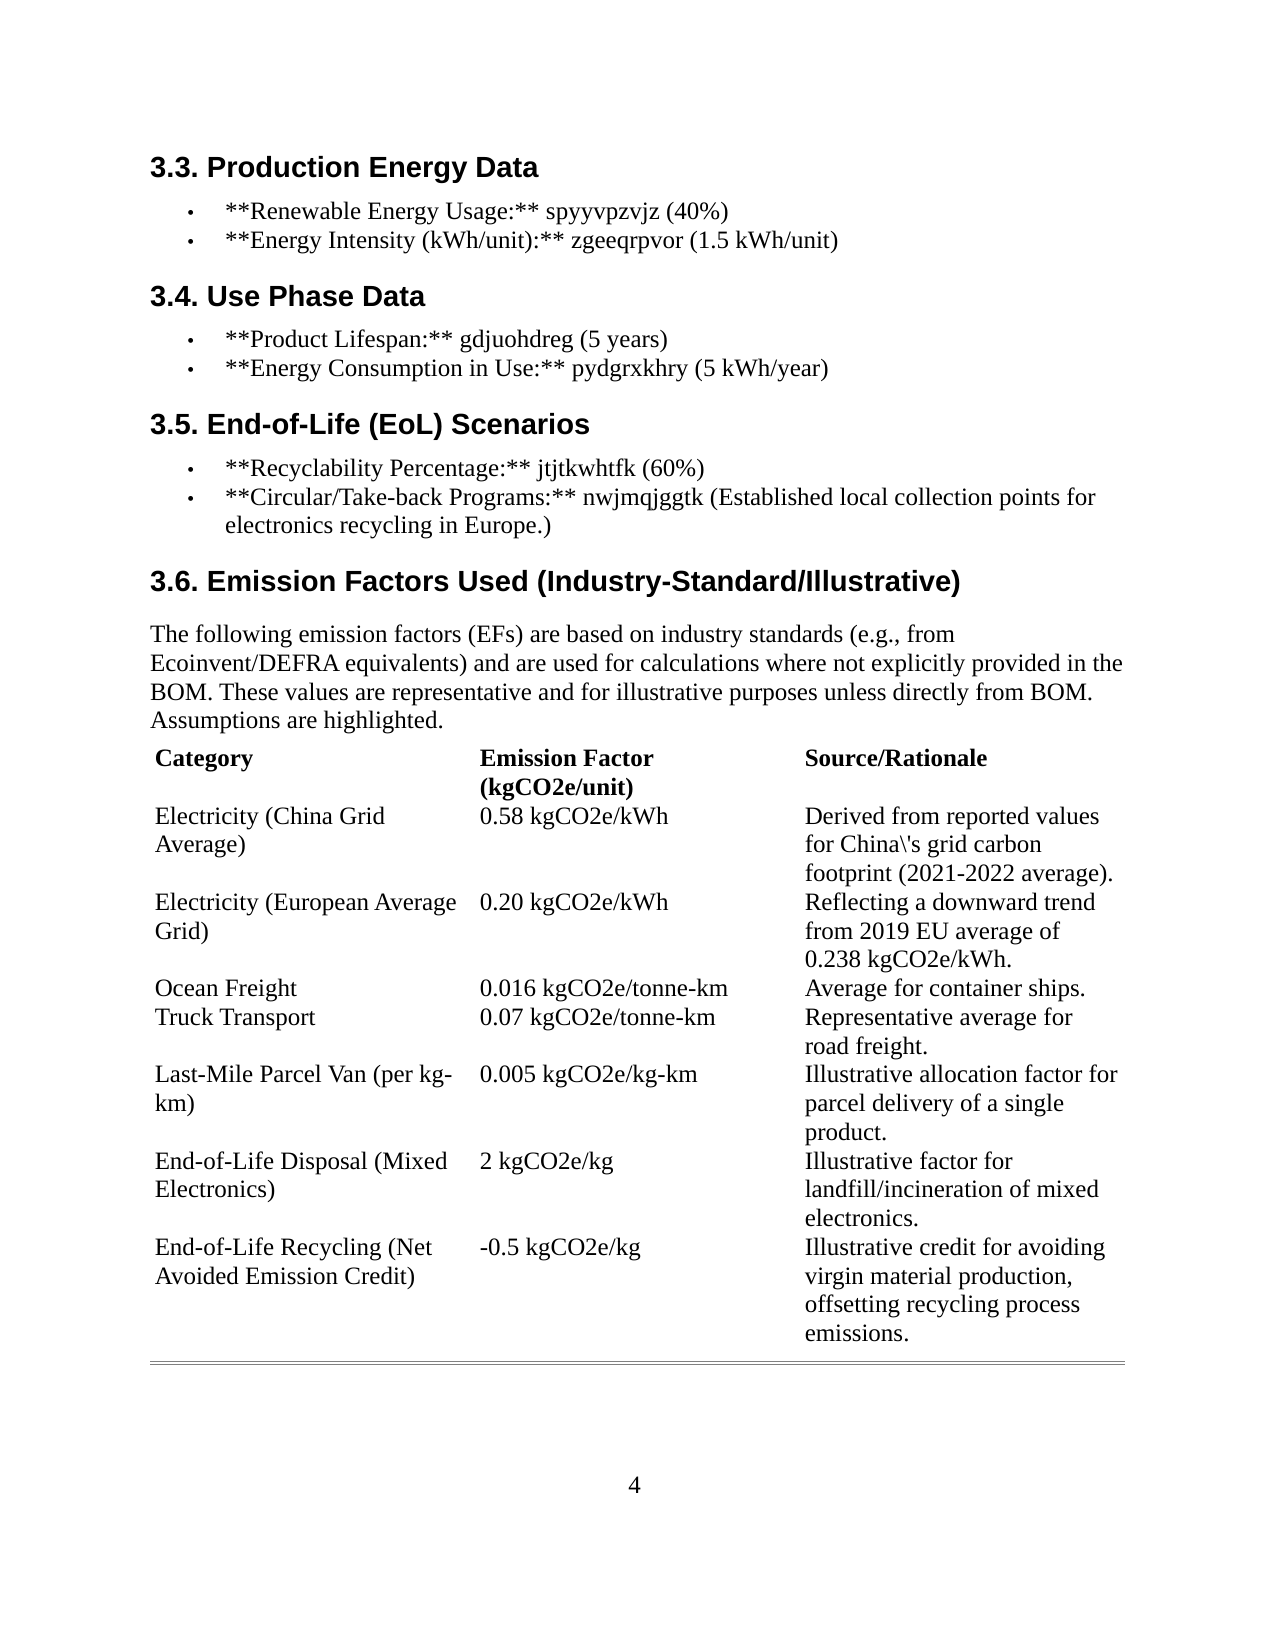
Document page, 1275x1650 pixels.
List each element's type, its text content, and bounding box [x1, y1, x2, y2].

table_cell Illustrative allocation factor for parcel delivery of a single product. [800, 1060, 1125, 1146]
table_cell 0.005 kgCO2e/kg-km [475, 1060, 800, 1146]
table_cell Electricity (China Grid Average) [150, 801, 475, 887]
table_header Category [150, 743, 475, 801]
table_cell Electricity (European Average Grid) [150, 887, 475, 973]
table_header Source/Rationale [800, 743, 1125, 801]
subtitle 3.6. Emission Factors Used (Industry-Standard/Illustrative) [150, 564, 1125, 598]
table_cell -0.5 kgCO2e/kg [475, 1232, 800, 1347]
subtitle 3.5. End-of-Life (EoL) Scenarios [150, 407, 1125, 441]
list **Product Lifespan:** gdjuohdreg (5 years) [187, 324, 1125, 353]
subtitle 3.4. Use Phase Data [150, 278, 1125, 312]
list **Recyclability Percentage:** jtjtkwhtfk (60%) [187, 453, 1125, 482]
table_cell Average for container ships. [800, 973, 1125, 1002]
table_cell 0.07 kgCO2e/tonne-km [475, 1002, 800, 1059]
table_cell End-of-Life Recycling (Net Avoided Emission Credit) [150, 1232, 475, 1347]
table_cell Illustrative factor for landfill/incineration of mixed electronics. [800, 1146, 1125, 1232]
table_cell 2 kgCO2e/kg [475, 1146, 800, 1232]
table_cell Representative average for road freight. [800, 1002, 1125, 1059]
table_cell Ocean Freight [150, 973, 475, 1002]
table_cell Illustrative credit for avoiding virgin material production, offsetting recycling process emissions. [800, 1232, 1125, 1347]
table_cell End-of-Life Disposal (Mixed Electronics) [150, 1146, 475, 1232]
list **Renewable Energy Usage:** spyyvpzvjz (40%) [187, 196, 1125, 225]
table_cell 0.016 kgCO2e/tonne-km [475, 973, 800, 1002]
list **Energy Consumption in Use:** pydgrxkhry (5 kWh/year) [187, 353, 1125, 382]
table_cell Reflecting a downward trend from 2019 EU average of 0.238 kgCO2e/kWh. [800, 887, 1125, 973]
list **Circular/Take-back Programs:** nwjmqjggtk (Established local collection points for electronics recycling in Europe.) [187, 482, 1125, 539]
subtitle 3.3. Production Energy Data [150, 150, 1125, 183]
text The following emission factors (EFs) are based on industry standards (e.g., from Ecoinvent/DEFRA equivalents) and are used for calculations where not explicitly provided in the BOM. These values are representative and for illustrative purposes unless directly from BOM. Assumptions are highlighted. [150, 619, 1125, 734]
table_header Emission Factor (kgCO2e/unit) [475, 743, 800, 801]
table_cell Last-Mile Parcel Van (per kg-km) [150, 1060, 475, 1146]
list **Energy Intensity (kWh/unit):** zgeeqrpvor (1.5 kWh/unit) [187, 225, 1125, 253]
table_cell Truck Transport [150, 1002, 475, 1059]
table_cell 0.58 kgCO2e/kWh [475, 801, 800, 887]
table_cell 0.20 kgCO2e/kWh [475, 887, 800, 973]
table_cell Derived from reported values for China\'s grid carbon footprint (2021-2022 average). [800, 801, 1125, 887]
